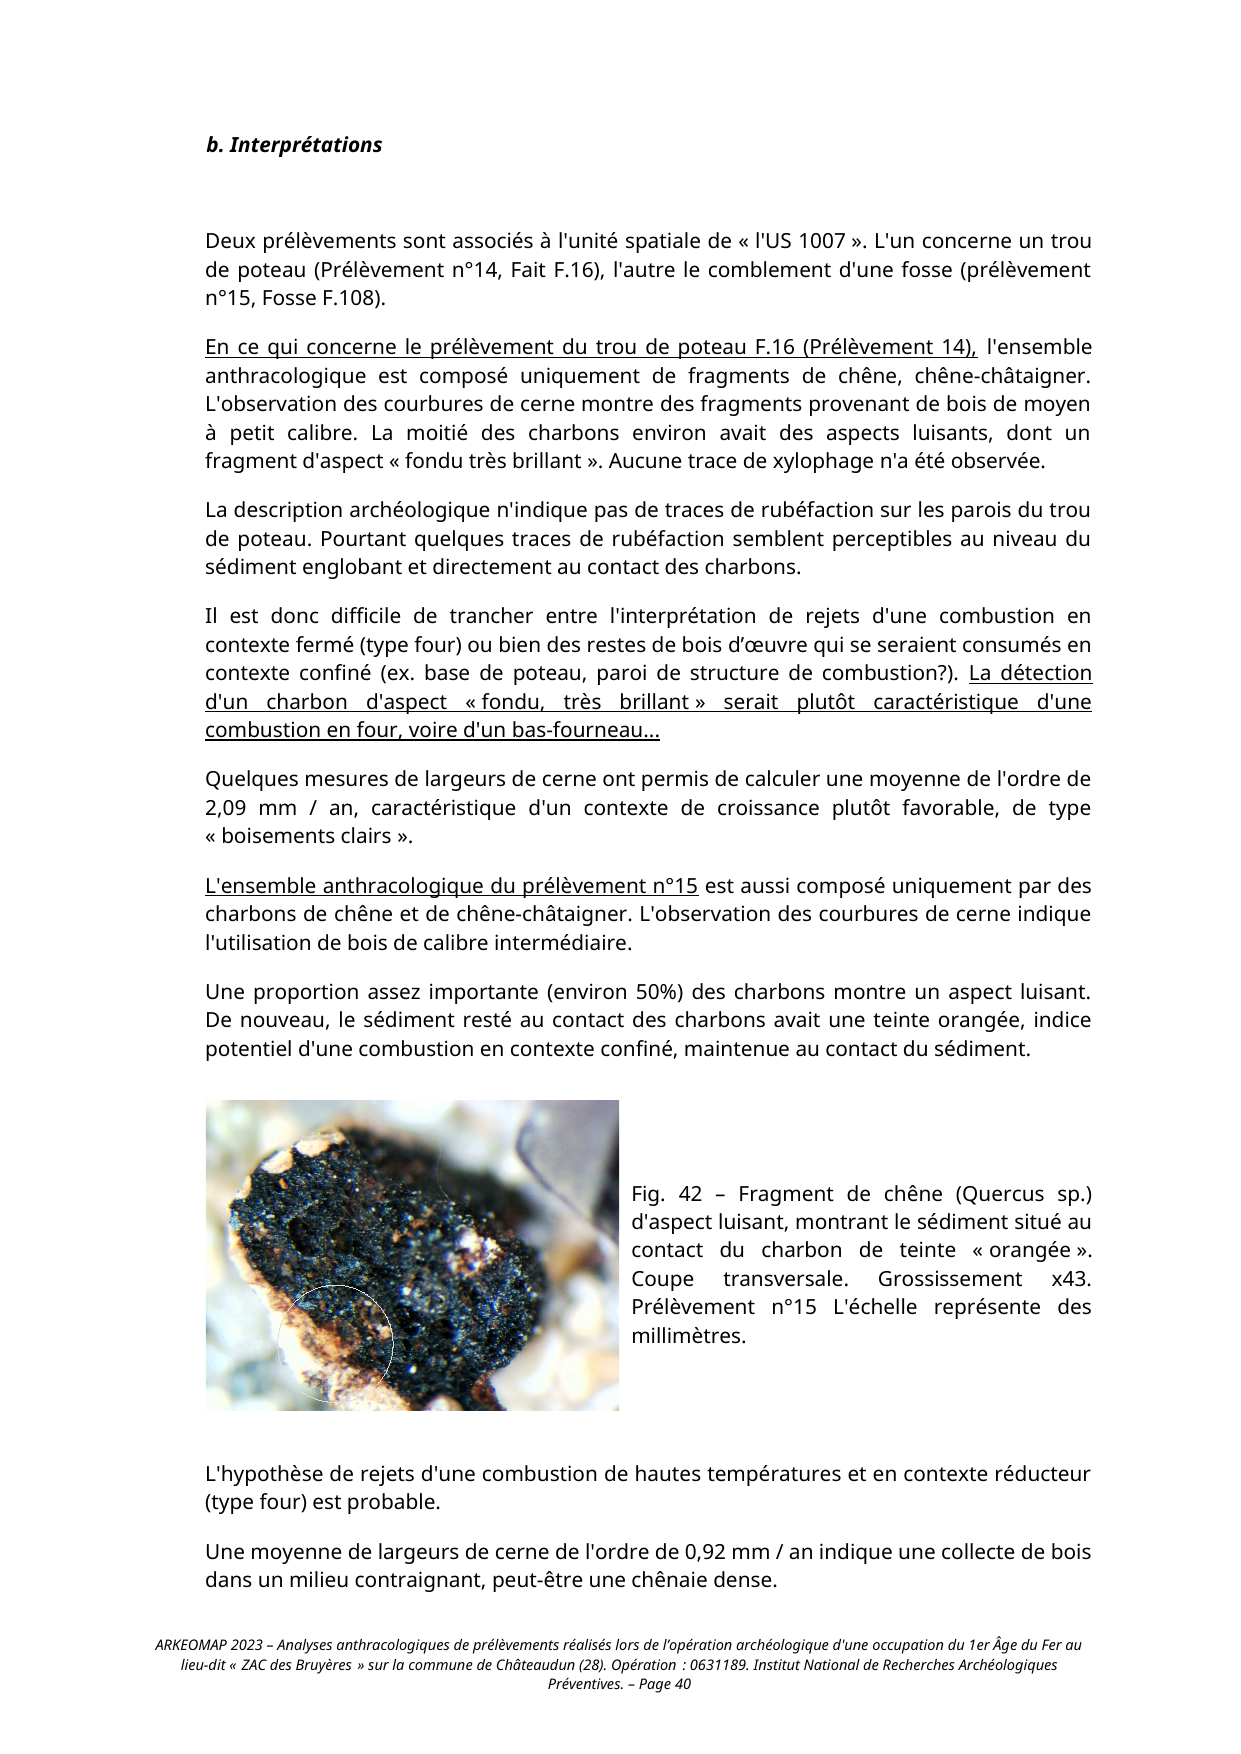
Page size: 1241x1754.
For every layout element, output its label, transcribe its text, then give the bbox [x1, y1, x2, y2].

text Quelques mesures de largeurs de cerne ont permis de calculer une moyenne de l'ordre de 2,09 mm / an, caractéristique d'un contexte de croissance plutôt favorable, de type « boisements clairs ». [205, 764, 1092, 850]
text Deux prélèvements sont associés à l'unité spatiale de « l'US 1007 ». L'un concerne un trou de poteau (Prélèvement n°14, Fait F.16), l'autre le comblement d'une fosse (prélèvement n°15, Fosse F.108). [205, 226, 1092, 312]
text Une proportion assez importante (environ 50%) des charbons montre un aspect luisant. De nouveau, le sédiment resté au contact des charbons avait une teinte orangée, indice potentiel d'une combustion en contexte confiné, maintenue au contact du sédiment. [205, 977, 1092, 1062]
text La description archéologique n'indique pas de traces de rubéfaction sur les parois du trou de poteau. Pourtant quelques traces de rubéfaction semblent perceptibles au niveau du sédiment englobant et directement au contact des charbons. [205, 495, 1092, 581]
text En ce qui concerne le prélèvement du trou de poteau F.16 (Prélèvement 14), l'ensemble anthracologique est composé uniquement de fragments de chêne, chêne-châtaigner. L'observation des courbures de cerne montre des fragments provenant de bois de moyen à petit calibre. La moitié des charbons environ avait des aspects luisants, dont un fragment d'aspect « fondu très brillant ». Aucune trace de xylophage n'a été observée. [205, 332, 1092, 474]
text Fig. 42 – Fragment de chêne (Quercus sp.) d'aspect luisant, montrant le sédiment situé au contact du charbon de teinte « orangée ». Coupe transversale. Grossissement x43. Prélèvement n°15 L'échelle représente des millimètres. [620, 1179, 1092, 1349]
text [148, 1179, 205, 1349]
text L'hypothèse de rejets d'une combustion de hautes températures et en contexte réducteur (type four) est probable. [205, 1459, 1092, 1516]
text combustion en four, voire d'un bas-fourneau... [205, 712, 1092, 744]
text Une moyenne de largeurs de cerne de l'ordre de 0,92 mm / an indique une collecte de bois dans un milieu contraignant, peut-être une chênaie dense. [205, 1537, 1092, 1594]
text L'ensemble anthracologique du prélèvement n°15 est aussi composé uniquement par des charbons de chêne et de chêne-châtaigner. L'observation des courbures de cerne indique l'utilisation de bois de calibre intermédiaire. [205, 871, 1092, 956]
text Il est donc difficile de trancher entre l'interprétation de rejets d'une combustion en contexte fermé (type four) ou bien des restes de bois d’œuvre qui se seraient consumés en contexte confiné (ex. base de poteau, paroi de structure de combustion?). La détection d'un charbon d'aspect « fondu, très brillant » serait plutôt caractéristique d'une [205, 602, 1092, 711]
subtitle b. Interprétations [205, 131, 1092, 159]
picture [205, 1100, 620, 1411]
